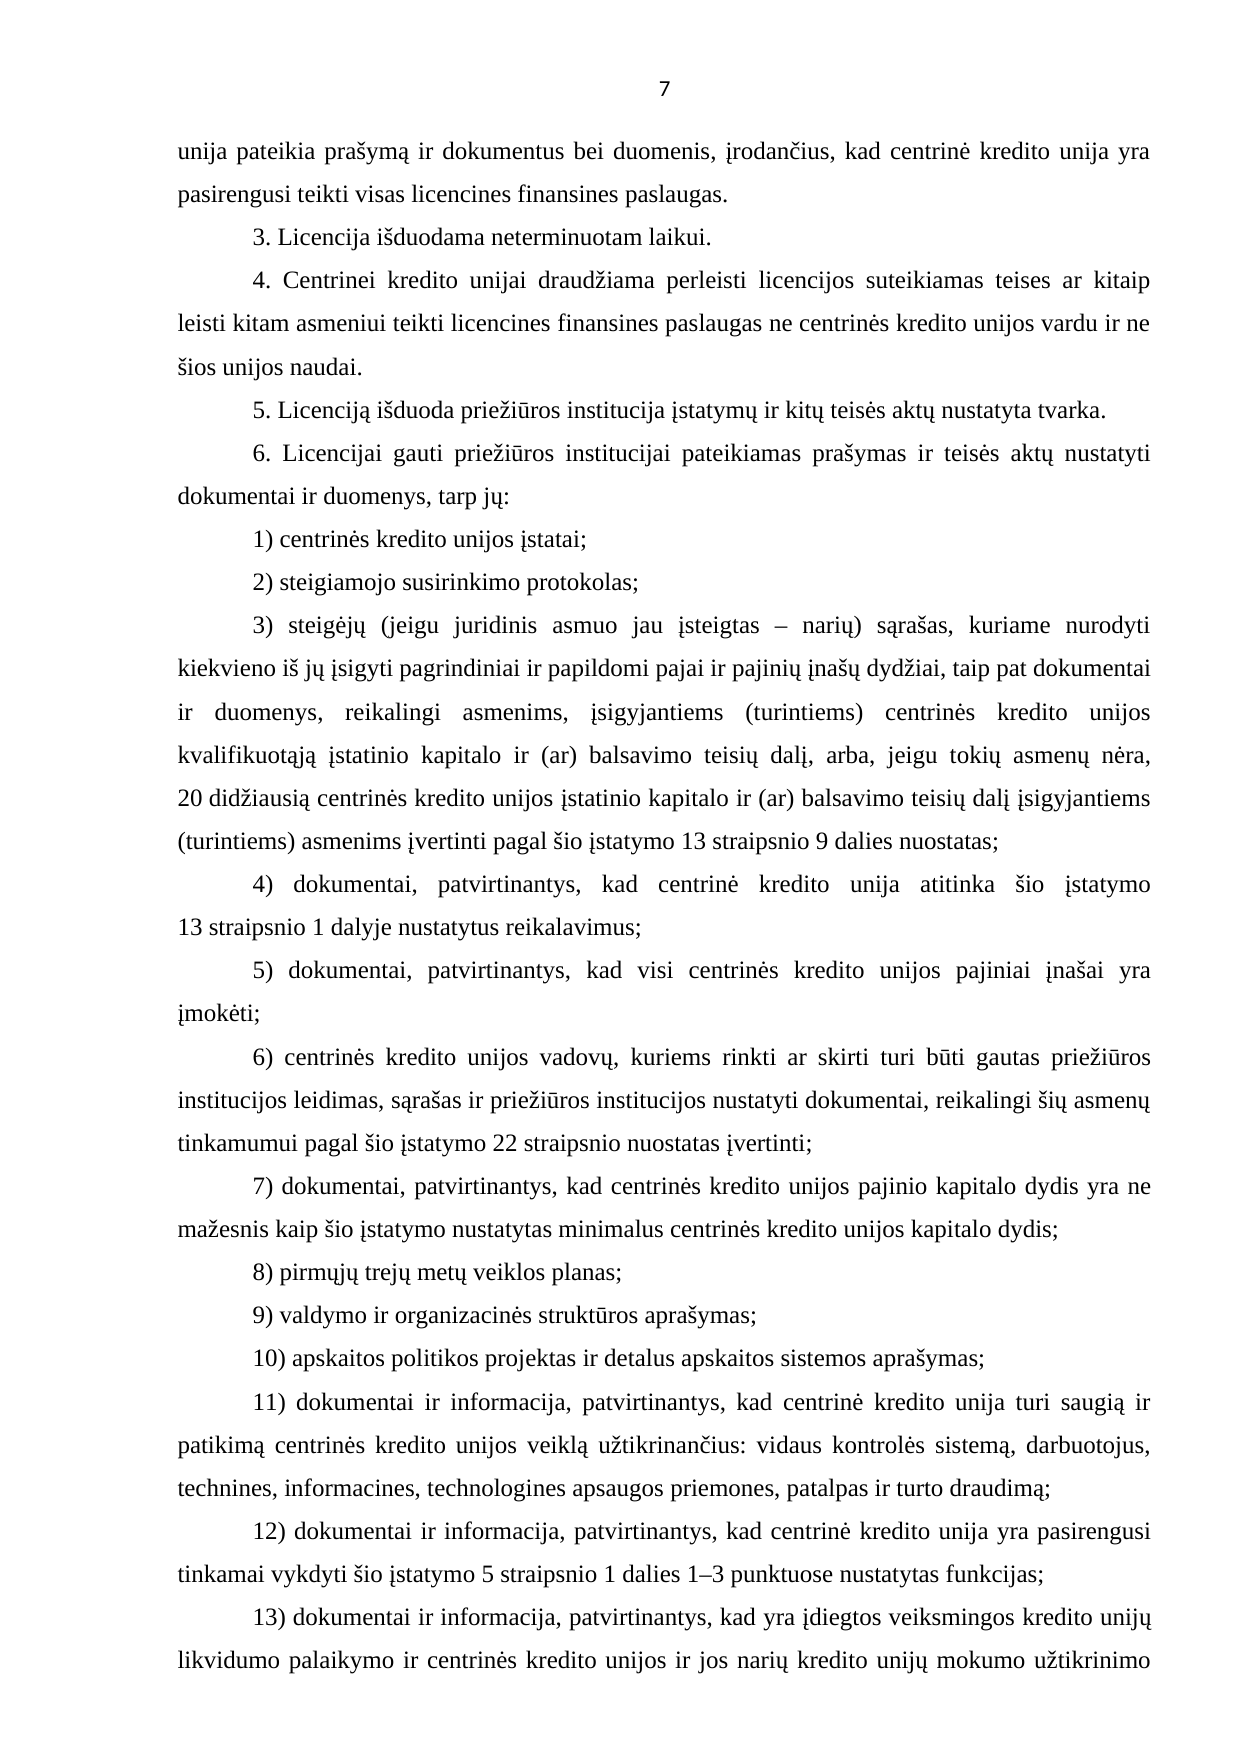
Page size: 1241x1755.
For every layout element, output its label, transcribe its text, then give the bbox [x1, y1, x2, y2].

text 11) dokumentai ir informacija, patvirtinantys, kad centrinė kredito unija turi saugią ir patikimą centrinės kredito unijos veiklą užtikrinančius: vidaus kontrolės sistemą, darbuotojus, technines, informacines, technologines apsaugos priemones, patalpas ir turto draudimą; [177, 1387, 1152, 1502]
text 12) dokumentai ir informacija, patvirtinantys, kad centrinė kredito unija yra pasirengusi tinkamai vykdyti šio įstatymo 5 straipsnio 1 dalies 1–3 punktuose nustatytas funkcijas; [177, 1516, 1152, 1588]
text 8) pirmųjų trejų metų veiklos planas; [177, 1257, 1152, 1286]
text 3) steigėjų (jeigu juridinis asmuo jau įsteigtas – narių) sąrašas, kuriame nurodyti kiekvieno iš jų įsigyti pagrindiniai ir papildomi pajai ir pajinių įnašų dydžiai, taip pat dokumentai ir duomenys, reikalingi asmenims, įsigyjantiems (turintiems) centrinės kredito unijos kvalifikuotąją įstatinio kapitalo ir (ar) balsavimo teisių dalį, arba, jeigu tokių asmenų nėra, 20 didžiausią centrinės kredito unijos įstatinio kapitalo ir (ar) balsavimo teisių dalį įsigyjantiems (turintiems) asmenims įvertinti pagal šio įstatymo 13 straipsnio 9 dalies nuostatas; [177, 610, 1152, 855]
text unija pateikia prašymą ir dokumentus bei duomenis, įrodančius, kad centrinė kredito unija yra pasirengusi teikti visas licencines finansines paslaugas. [177, 136, 1152, 208]
text 4) dokumentai, patvirtinantys, kad centrinė kredito unija atitinka šio įstatymo 13 straipsnio 1 dalyje nustatytus reikalavimus; [177, 869, 1152, 941]
text 7) dokumentai, patvirtinantys, kad centrinės kredito unijos pajinio kapitalo dydis yra ne mažesnis kaip šio įstatymo nustatytas minimalus centrinės kredito unijos kapitalo dydis; [177, 1171, 1152, 1243]
text 6) centrinės kredito unijos vadovų, kuriems rinkti ar skirti turi būti gautas priežiūros institucijos leidimas, sąrašas ir priežiūros institucijos nustatyti dokumentai, reikalingi šių asmenų tinkamumui pagal šio įstatymo 22 straipsnio nuostatas įvertinti; [177, 1042, 1152, 1157]
text 10) apskaitos politikos projektas ir detalus apskaitos sistemos aprašymas; [177, 1343, 1152, 1372]
text 3. Licencija išduodama neterminuotam laikui. [177, 222, 1152, 251]
text 4. Centrinei kredito unijai draudžiama perleisti licencijos suteikiamas teises ar kitaip leisti kitam asmeniui teikti licencines finansines paslaugas ne centrinės kredito unijos vardu ir ne šios unijos naudai. [177, 265, 1152, 380]
text 9) valdymo ir organizacinės struktūros aprašymas; [177, 1300, 1152, 1329]
text 6. Licencijai gauti priežiūros institucijai pateikiamas prašymas ir teisės aktų nustatyti dokumentai ir duomenys, tarp jų: [177, 438, 1152, 510]
text 5. Licenciją išduoda priežiūros institucija įstatymų ir kitų teisės aktų nustatyta tvarka. [177, 395, 1152, 423]
text 2) steigiamojo susirinkimo protokolas; [177, 567, 1152, 596]
text 13) dokumentai ir informacija, patvirtinantys, kad yra įdiegtos veiksmingos kredito unijų likvidumo palaikymo ir centrinės kredito unijos ir jos narių kredito unijų mokumo užtikrinimo [177, 1602, 1152, 1674]
text 5) dokumentai, patvirtinantys, kad visi centrinės kredito unijos pajiniai įnašai yra įmokėti; [177, 955, 1152, 1027]
text 1) centrinės kredito unijos įstatai; [177, 524, 1152, 553]
